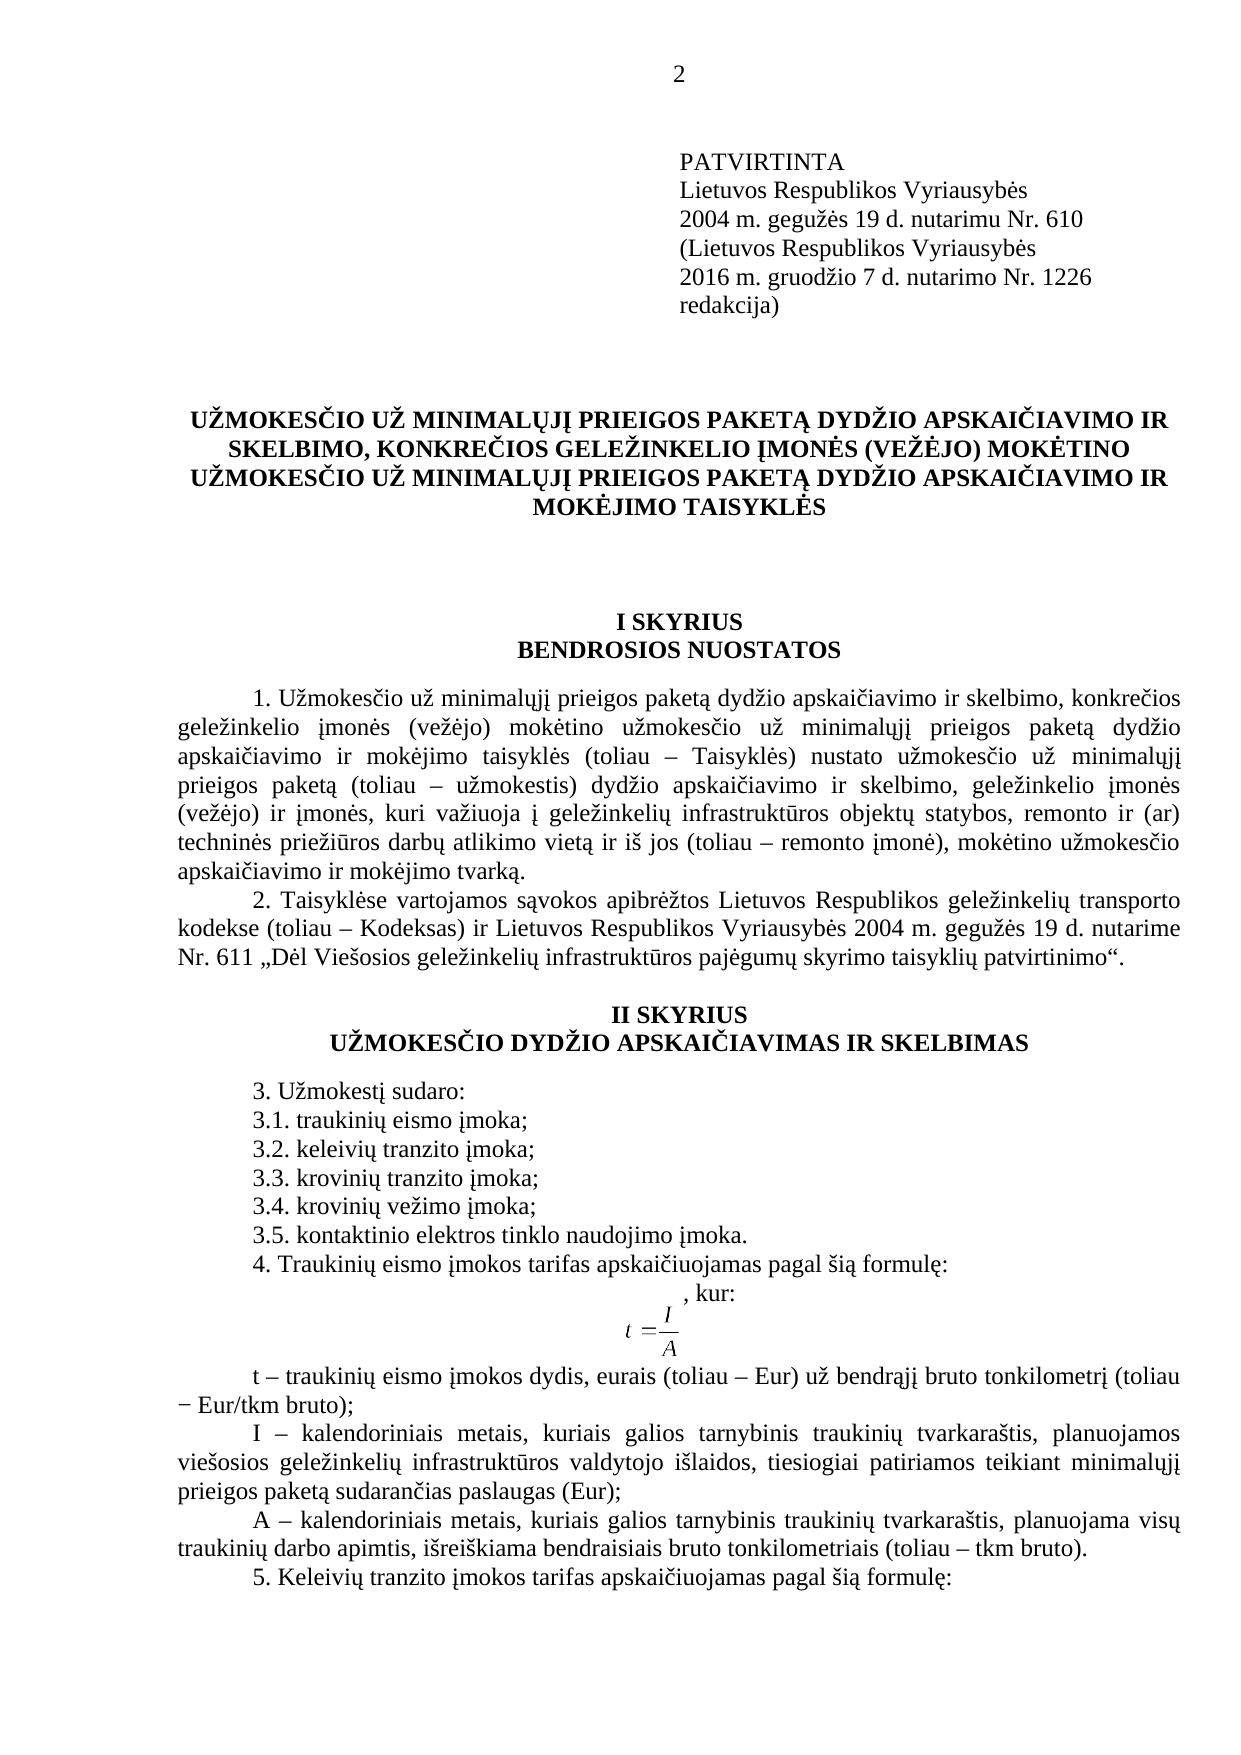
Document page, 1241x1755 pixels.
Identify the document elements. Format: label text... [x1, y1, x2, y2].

text A – kalendoriniais metais, kuriais galios tarnybinis traukinių tvarkaraštis, planuojama visų traukinių darbo apimtis, išreiškiama bendraisiais bruto tonkilometriais (toliau – tkm bruto). [177, 1505, 1181, 1562]
text 5. Keleivių tranzito įmokos tarifas apskaičiuojamas pagal šią formulę: [177, 1562, 1181, 1591]
text , kur: [177, 1278, 1181, 1361]
text 3.5. kontaktinio elektros tinklo naudojimo įmoka. [177, 1220, 1181, 1249]
text II SKYRIUS [177, 1000, 1181, 1028]
text 3.4. krovinių vežimo įmoka; [177, 1191, 1181, 1220]
text I – kalendoriniais metais, kuriais galios tarnybinis traukinių tvarkaraštis, planuojamos viešosios geležinkelių infrastruktūros valdytojo išlaidos, tiesiogiai patiriamos teikiant minimalųjį prieigos paketą sudarančias paslaugas (Eur); [177, 1418, 1181, 1505]
text 3. Užmokestį sudaro: [177, 1076, 1181, 1105]
text t – traukinių eismo įmokos dydis, eurais (toliau – Eur) už bendrąjį bruto tonkilometrį (toliau − Eur/tkm bruto); [177, 1361, 1181, 1418]
text UŽMOKESČIO DYDŽIO APSKAIČIAVIMAS IR skelbimas [177, 1028, 1181, 1057]
text 1. Užmokesčio už minimalųjį prieigos paketą dydžio apskaičiavimo ir skelbimo, konkrečios geležinkelio įmonės (vežėjo) mokėtino užmokesčio už minimalųjį prieigos paketą dydžio apskaičiavimo ir mokėjimo taisyklės (toliau – Taisyklės) nustato užmokesčio už minimalųjį prieigos paketą (toliau – užmokestis) dydžio apskaičiavimo ir skelbimo, geležinkelio įmonės (vežėjo) ir įmonės, kuri važiuoja į geležinkelių infrastruktūros objektų statybos, remonto ir (ar) techninės priežiūros darbų atlikimo vietą ir iš jos (toliau – remonto įmonė), mokėtino užmokesčio apskaičiavimo ir mokėjimo tvarką. [177, 683, 1181, 885]
text I SKYRIUS [177, 607, 1181, 636]
text 3.3. krovinių tranzito įmoka; [177, 1163, 1181, 1191]
text 4. Traukinių eismo įmokos tarifas apskaičiuojamas pagal šią formulę: [177, 1249, 1181, 1278]
text 3.1. traukinių eismo įmoka; [177, 1105, 1181, 1134]
text 2. Taisyklėse vartojamos sąvokos apibrėžtos Lietuvos Respublikos geležinkelių transporto kodekse (toliau – Kodeksas) ir Lietuvos Respublikos Vyriausybės 2004 m. gegužės 19 d. nutarime Nr. 611 „Dėl Viešosios geležinkelių infrastruktūros pajėgumų skyrimo taisyklių patvirtinimo“. [177, 885, 1181, 971]
text 3.2. keleivių tranzito įmoka; [177, 1134, 1181, 1163]
text UŽMOKESČIO už MINIMALųJĮ PRIEIGOS PAKETĄ DYDŽIO APSKAIČIAVIMO IR SKELBIMO, KONKREČIOS GELEŽINKELIO ĮMONĖS (VEŽĖJO) MOKĖTINO UŽMOKESČIO UŽ MINIMALŲJĮ PRIEIGOS PAKETĄ DYDŽIO APSKAIČIAVIMO IR MOKĖJIMO taisyklės [177, 406, 1181, 521]
text BENDROSIOS NUOSTATOS [177, 636, 1181, 664]
text PATVIRTINTA Lietuvos Respublikos Vyriausybės 2004 m. gegužės 19 d. nutarimu Nr. 610 (Lietuvos Respublikos Vyriausybės 2016 m. gruodžio 7 d. nutarimo Nr. 1226 redakcija) [679, 147, 1181, 319]
